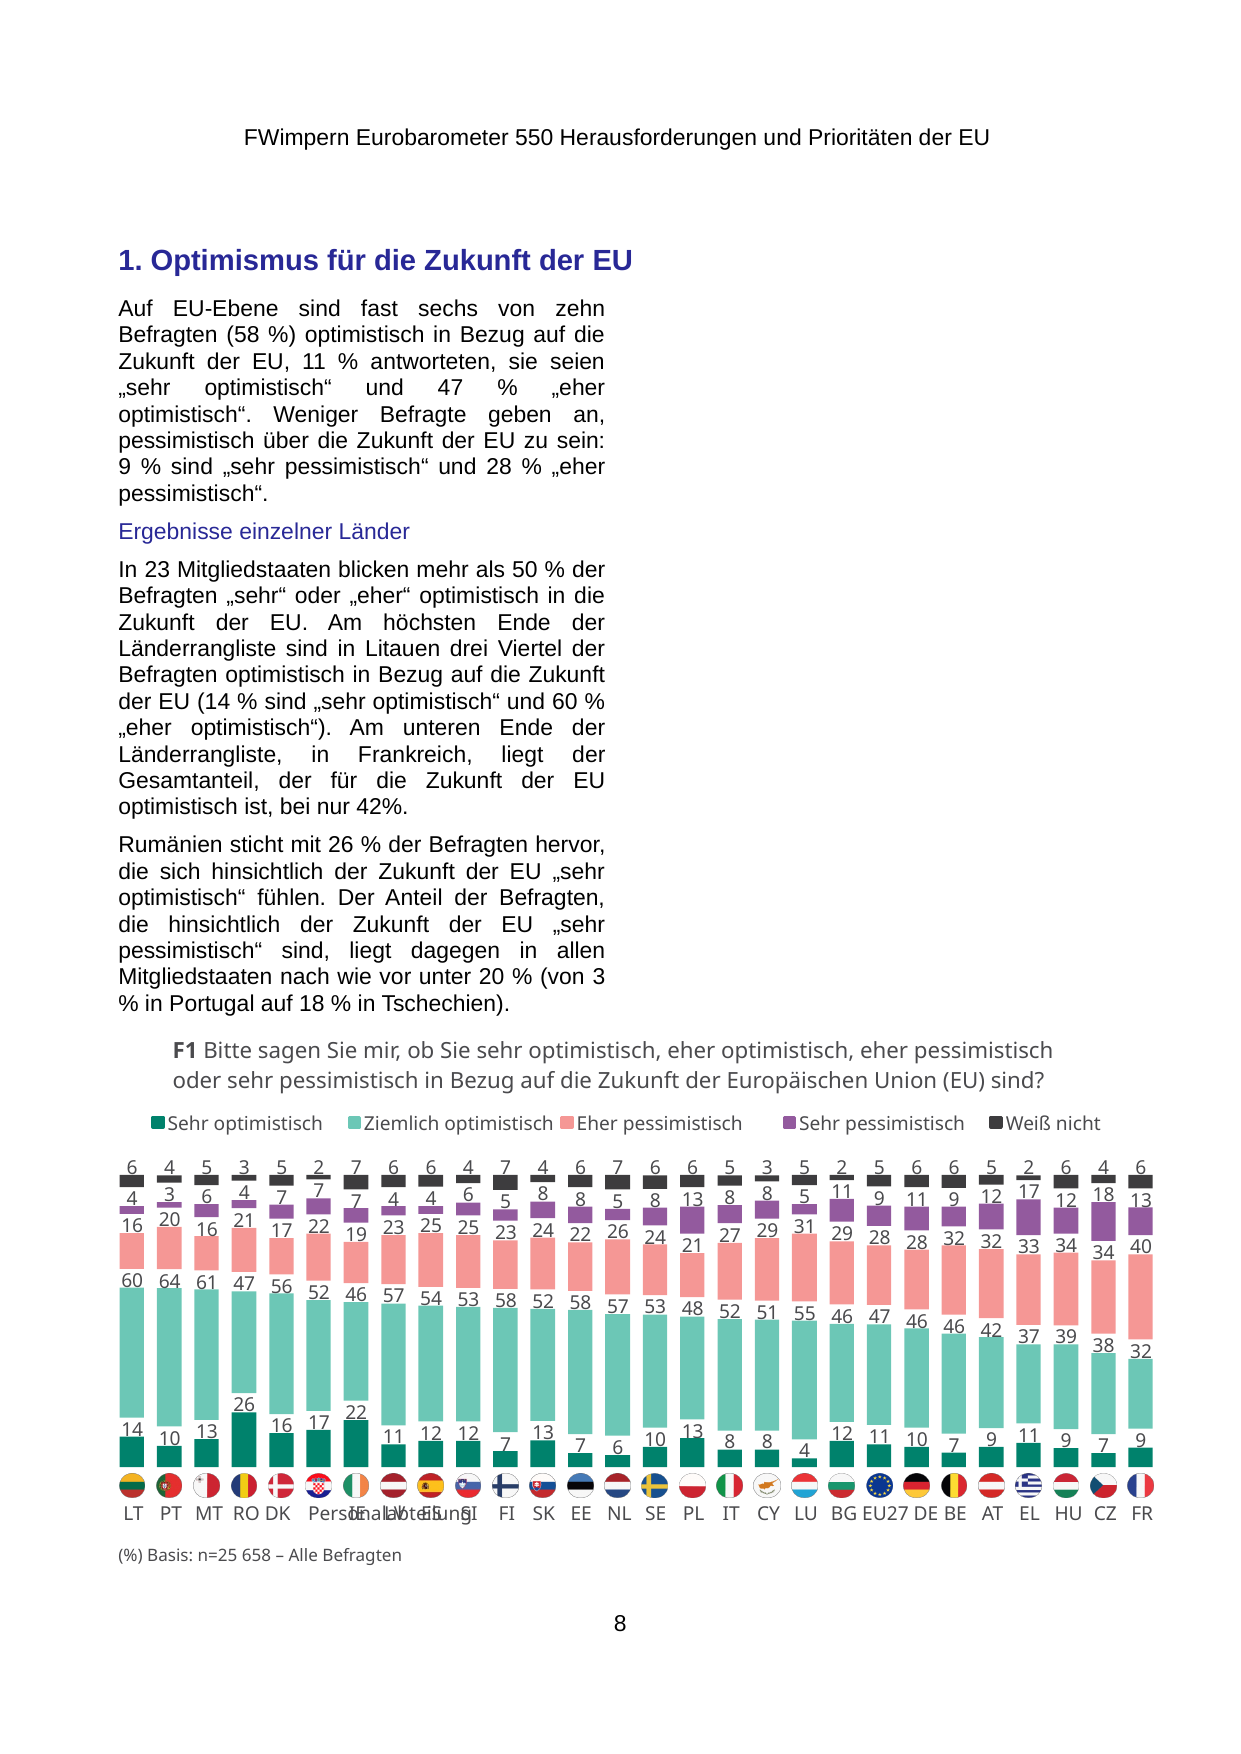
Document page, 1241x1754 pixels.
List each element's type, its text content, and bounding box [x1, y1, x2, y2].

picture [193, 1473, 220, 1498]
picture [866, 1473, 893, 1498]
picture [791, 1473, 818, 1498]
picture [119, 1473, 145, 1498]
text Rumänien sticht mit 26 % der Befragten hervor, die sich hinsichtlich der Zukunft der EU „sehr optimistisch“ fühlen. Der Anteil der Befragten, die hinsichtlich der Zukunft der EU „sehr pessimistisch“ sind, liegt dagegen in allen Mitgliedstaaten nach wie vor unter 20 % (von 3 % in Portugal auf 18 % in Tschechien). [118, 831, 605, 1016]
subtitle 1. Optimismus für die Zukunft der EU [118, 243, 1122, 277]
picture [529, 1473, 556, 1498]
picture [716, 1473, 743, 1498]
picture [641, 1473, 668, 1498]
picture [380, 1473, 407, 1498]
picture [679, 1473, 706, 1498]
text In 23 Mitgliedstaaten blicken mehr als 50 % der Befragten „sehr“ oder „eher“ optimistisch in die Zukunft der EU. Am höchsten Ende der Länderrangliste sind in Litauen drei Viertel der Befragten optimistisch in Bezug auf die Zukunft der EU (14 % sind „sehr optimistisch“ und 60 % „eher optimistisch“). Am unteren Ende der Länderrangliste, in Frankreich, liegt der Gesamtanteil, der für die Zukunft der EU optimistisch ist, bei nur 42%. [118, 556, 605, 819]
picture [828, 1473, 855, 1498]
picture [305, 1473, 332, 1498]
picture [492, 1473, 519, 1498]
picture [1090, 1473, 1117, 1498]
text Auf EU-Ebene sind fast sechs von zehn Befragten (58 %) optimistisch in Bezug auf die Zukunft der EU, 11 % antworteten, sie seien „sehr optimistisch“ und 47 % „eher optimistisch“. Weniger Befragte geben an, pessimistisch über die Zukunft der EU zu sein: 9 % sind „sehr pessimistisch“ und 28 % „eher pessimistisch“. [118, 295, 605, 506]
picture [1015, 1473, 1042, 1498]
picture [1127, 1473, 1154, 1498]
picture [268, 1473, 294, 1498]
picture [903, 1473, 930, 1498]
picture [231, 1473, 257, 1498]
picture [1053, 1473, 1079, 1498]
picture [156, 1473, 182, 1498]
picture [567, 1473, 594, 1498]
picture [455, 1473, 481, 1498]
picture [941, 1473, 967, 1498]
picture [978, 1473, 1005, 1498]
picture [753, 1473, 781, 1498]
picture [343, 1473, 369, 1498]
text Ergebnisse einzelner Länder [118, 518, 605, 544]
picture [604, 1473, 631, 1498]
picture [417, 1473, 444, 1498]
